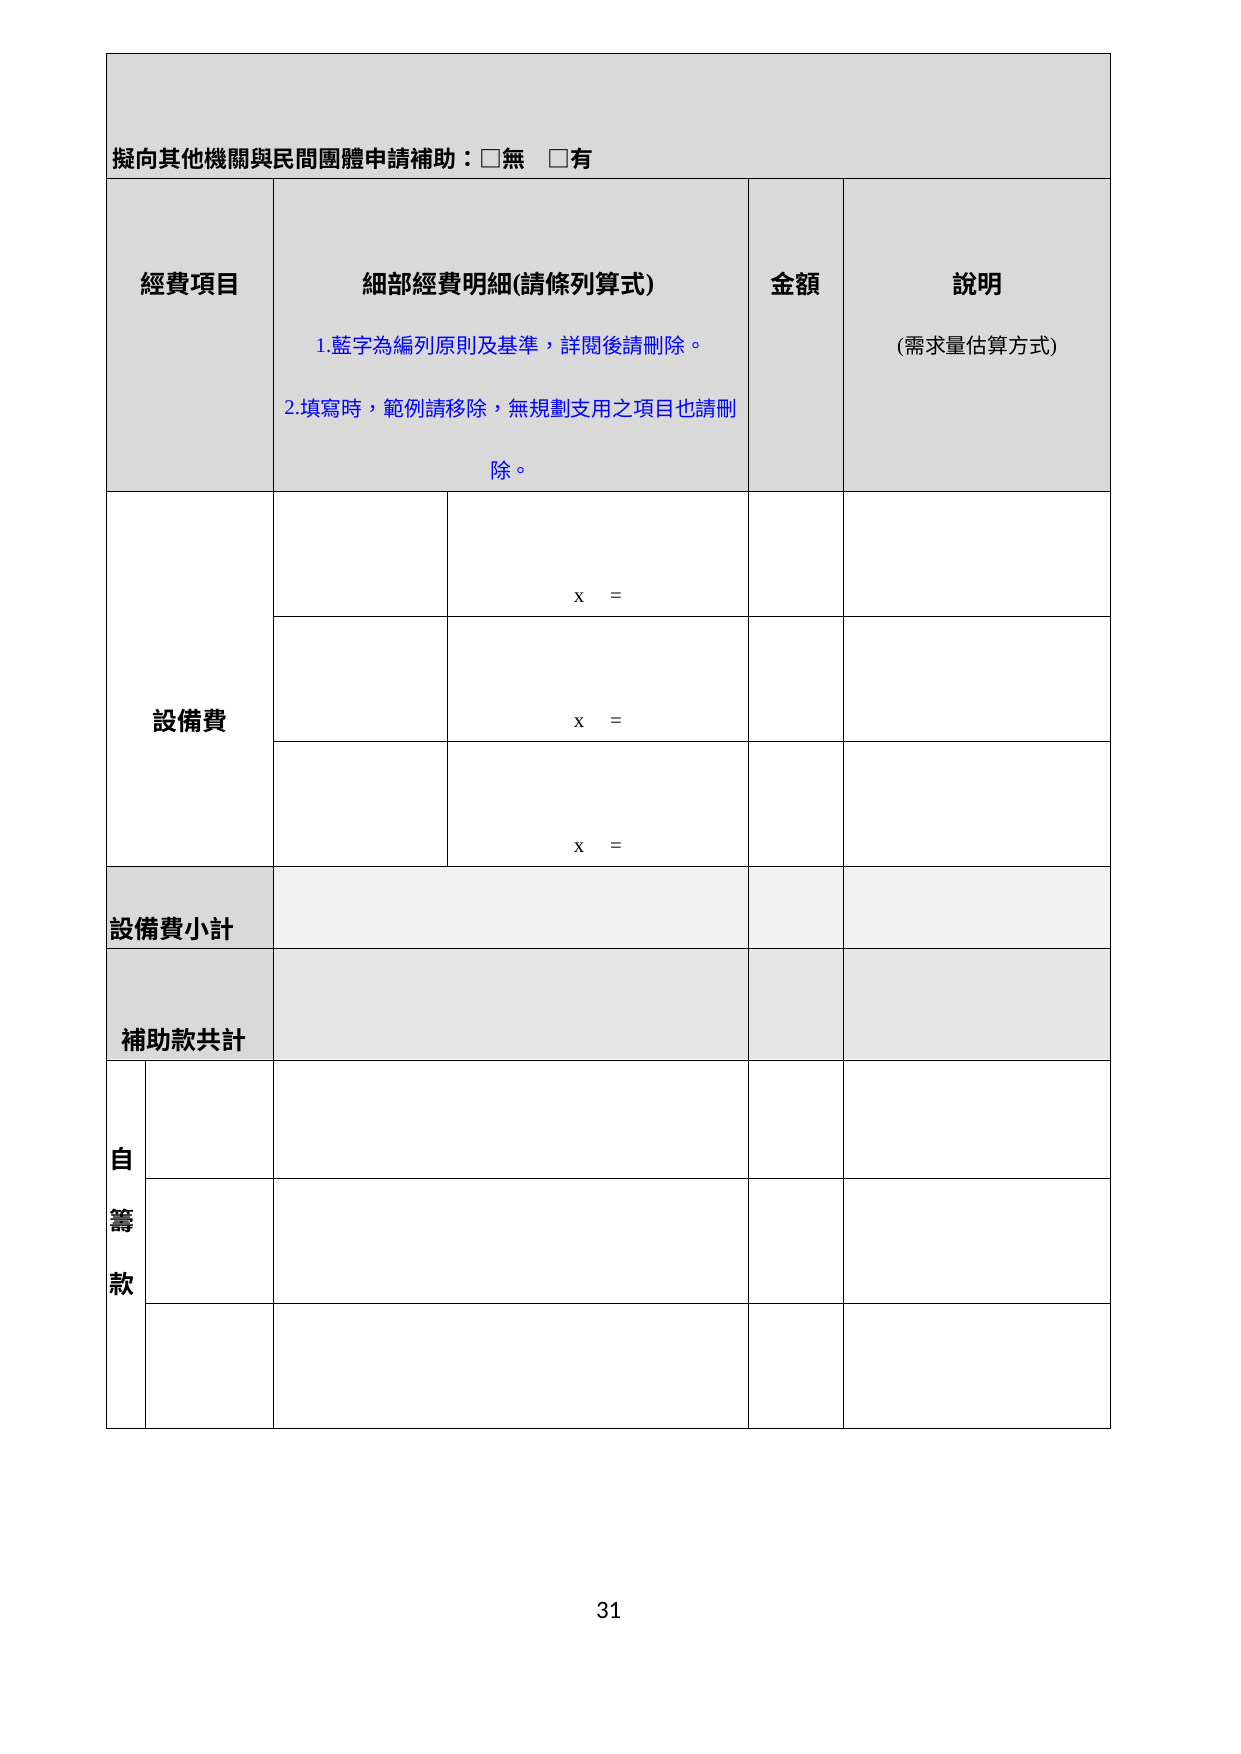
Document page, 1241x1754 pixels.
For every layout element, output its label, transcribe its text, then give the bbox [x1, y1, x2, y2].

table_cell [844, 949, 1110, 1059]
table_cell [749, 949, 843, 1059]
table_cell 補助款共計 [107, 949, 273, 1059]
table_cell [749, 1304, 843, 1428]
table_cell 設備費小計 [107, 867, 273, 948]
table_cell [844, 492, 1110, 616]
table_cell [146, 1304, 273, 1428]
table_cell x = [448, 617, 748, 741]
table_cell [749, 492, 843, 616]
table_cell 自籌款 [107, 1061, 145, 1428]
table_cell 經費項目 [107, 179, 273, 491]
table_cell 金額 [749, 179, 843, 491]
table_cell [844, 1179, 1110, 1303]
table_cell [749, 617, 843, 741]
table_cell [844, 867, 1110, 948]
table_cell [844, 617, 1110, 741]
table_cell [274, 492, 447, 616]
table_cell 設備費 [107, 492, 273, 866]
table_cell [274, 949, 748, 1059]
table_cell x = [448, 742, 748, 866]
table_cell 說明 (需求量估算方式) [844, 179, 1110, 491]
table_cell [844, 1061, 1110, 1178]
table_header 擬向其他機關與民間團體申請補助：□無 □有 [107, 54, 1110, 178]
table_cell [749, 867, 843, 948]
table_cell [844, 742, 1110, 866]
table_cell [274, 1179, 748, 1303]
table_cell [146, 1179, 273, 1303]
table_cell [844, 1304, 1110, 1428]
table_cell [274, 1061, 748, 1178]
table_cell [274, 742, 447, 866]
table_cell [749, 742, 843, 866]
table_cell [749, 1179, 843, 1303]
table_cell [274, 867, 748, 948]
table_cell x = [448, 492, 748, 616]
table_cell 細部經費明細(請條列算式) 1.藍字為編列原則及基準，詳閱後請刪除。 2.填寫時，範例請移除，無規劃支用之項目也請刪除。 [274, 179, 748, 491]
table_cell [274, 617, 447, 741]
table_cell [749, 1061, 843, 1178]
table_cell [146, 1061, 273, 1178]
table_cell [274, 1304, 748, 1428]
